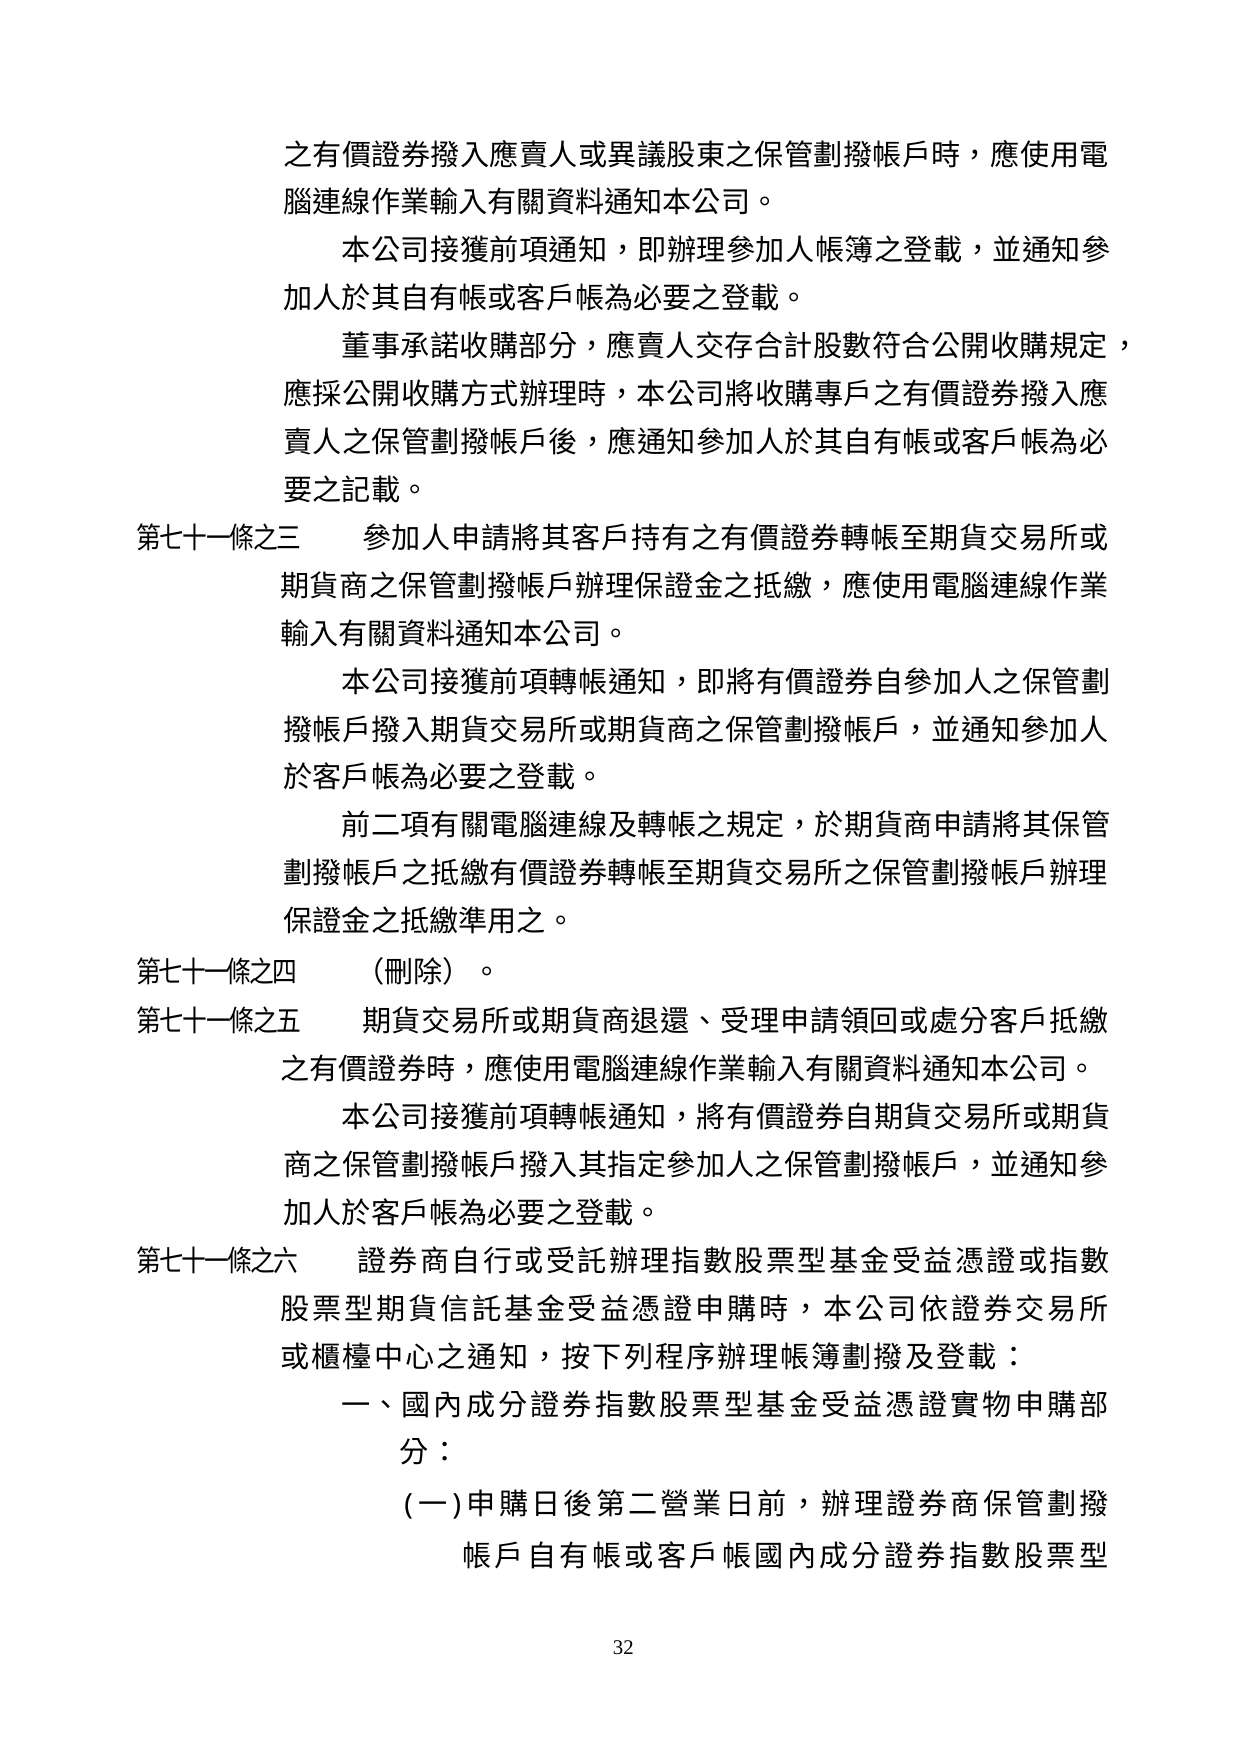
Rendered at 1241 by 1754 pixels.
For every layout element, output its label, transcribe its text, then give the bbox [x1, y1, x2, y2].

text 前二項有關電腦連線及轉帳之規定，於期貨商申請將其保管劃撥帳戶之抵繳有價證券轉帳至期貨交易所之保管劃撥帳戶辦理保證金之抵繳準用之。 [283, 797, 1110, 941]
text 一、國內成分證券指數股票型基金受益憑證實物申購部分： [341, 1377, 1110, 1472]
text 第七十一條之六 證券商自行或受託辦理指數股票型基金受益憑證或指數股票型期貨信託基金受益憑證申購時，本公司依證券交易所或櫃檯中心之通知，按下列程序辦理帳簿劃撥及登載： [136, 1233, 1110, 1377]
text 第七十一條之四 （刪除）。 [136, 941, 1110, 993]
text 本公司接獲前項通知，即辦理參加人帳簿之登載，並通知參加人於其自有帳或客戶帳為必要之登載。 [283, 222, 1110, 318]
text (一)申購日後第二營業日前，辦理證券商保管劃撥帳戶自有帳或客戶帳國內成分證券指數股票型 [399, 1472, 1110, 1577]
text 第七十一條之三 參加人申請將其客戶持有之有價證券轉帳至期貨交易所或期貨商之保管劃撥帳戶辦理保證金之抵繳，應使用電腦連線作業輸入有關資料通知本公司。 [136, 510, 1110, 654]
text 第七十一條之五 期貨交易所或期貨商退還、受理申請領回或處分客戶抵繳之有價證券時，應使用電腦連線作業輸入有關資料通知本公司。 [136, 993, 1110, 1089]
text 之有價證券撥入應賣人或異議股東之保管劃撥帳戶時，應使用電腦連線作業輸入有關資料通知本公司。 [283, 127, 1110, 222]
text 董事承諾收購部分，應賣人交存合計股數符合公開收購規定，應採公開收購方式辦理時，本公司將收購專戶之有價證券撥入應賣人之保管劃撥帳戶後，應通知參加人於其自有帳或客戶帳為必要之記載。 [283, 318, 1110, 510]
text 本公司接獲前項轉帳通知，即將有價證券自參加人之保管劃撥帳戶撥入期貨交易所或期貨商之保管劃撥帳戶，並通知參加人於客戶帳為必要之登載。 [283, 654, 1110, 797]
text 本公司接獲前項轉帳通知，將有價證券自期貨交易所或期貨商之保管劃撥帳戶撥入其指定參加人之保管劃撥帳戶，並通知參加人於客戶帳為必要之登載。 [283, 1089, 1110, 1233]
